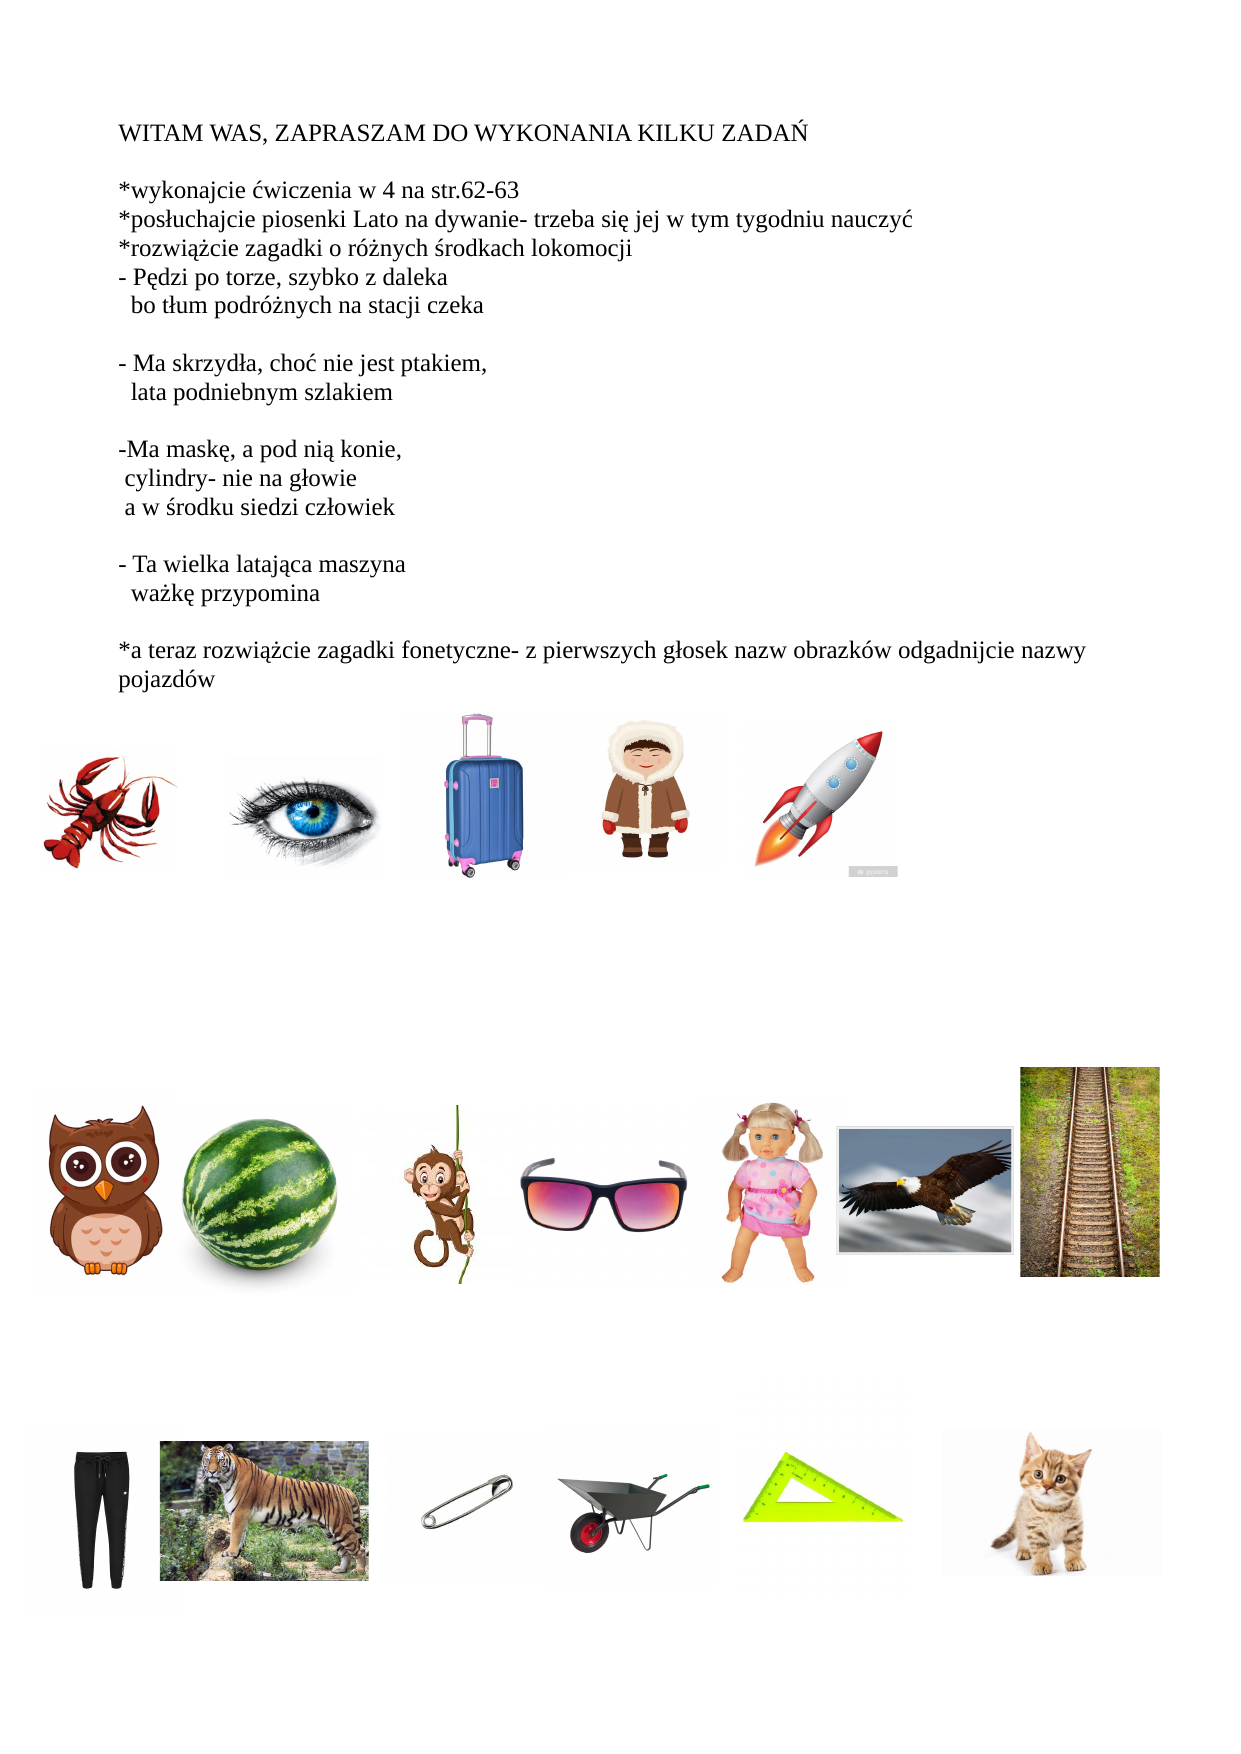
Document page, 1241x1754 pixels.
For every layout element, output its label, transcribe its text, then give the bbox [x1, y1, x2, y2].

text *rozwiążcie zagadki o różnych środkach lokomocji [118, 233, 1122, 262]
picture [23, 1426, 369, 1614]
text *a teraz rozwiążcie zagadki fonetyczne- z pierwszych głosek nazw obrazków odgadnijcie nazwy pojazdów [118, 636, 1122, 693]
text -Ma maskę, a pod nią konie, [118, 434, 1122, 463]
text ważkę przypomina [118, 578, 1122, 607]
picture [30, 1092, 1014, 1296]
picture [941, 1429, 1161, 1576]
text - Pędzi po torze, szybko z daleka [118, 262, 1122, 291]
text lata podniebnym szlakiem [118, 377, 1122, 406]
text cylindry- nie na głowie [118, 463, 1122, 492]
text a w środku siedzi człowiek [118, 492, 1122, 521]
picture [738, 1376, 913, 1602]
picture [1020, 1067, 1160, 1277]
text WITAM WAS, ZAPRASZAM DO WYKONANIA KILKU ZADAŃ [118, 118, 1122, 147]
text bo tłum podróżnych na stacji czeka [118, 291, 1122, 319]
picture [225, 756, 383, 879]
picture [548, 1424, 715, 1590]
text - Ma skrzydła, choć nie jest ptakiem, [118, 348, 1122, 377]
picture [400, 711, 723, 880]
text *wykonajcie ćwiczenia w 4 na str.62-63 [118, 176, 1122, 204]
picture [388, 1431, 540, 1583]
picture [741, 720, 898, 877]
picture [38, 747, 179, 870]
text - Ta wielka latająca maszyna [118, 549, 1122, 578]
text *posłuchajcie piosenki Lato na dywanie- trzeba się jej w tym tygodniu nauczyć [118, 204, 1122, 233]
